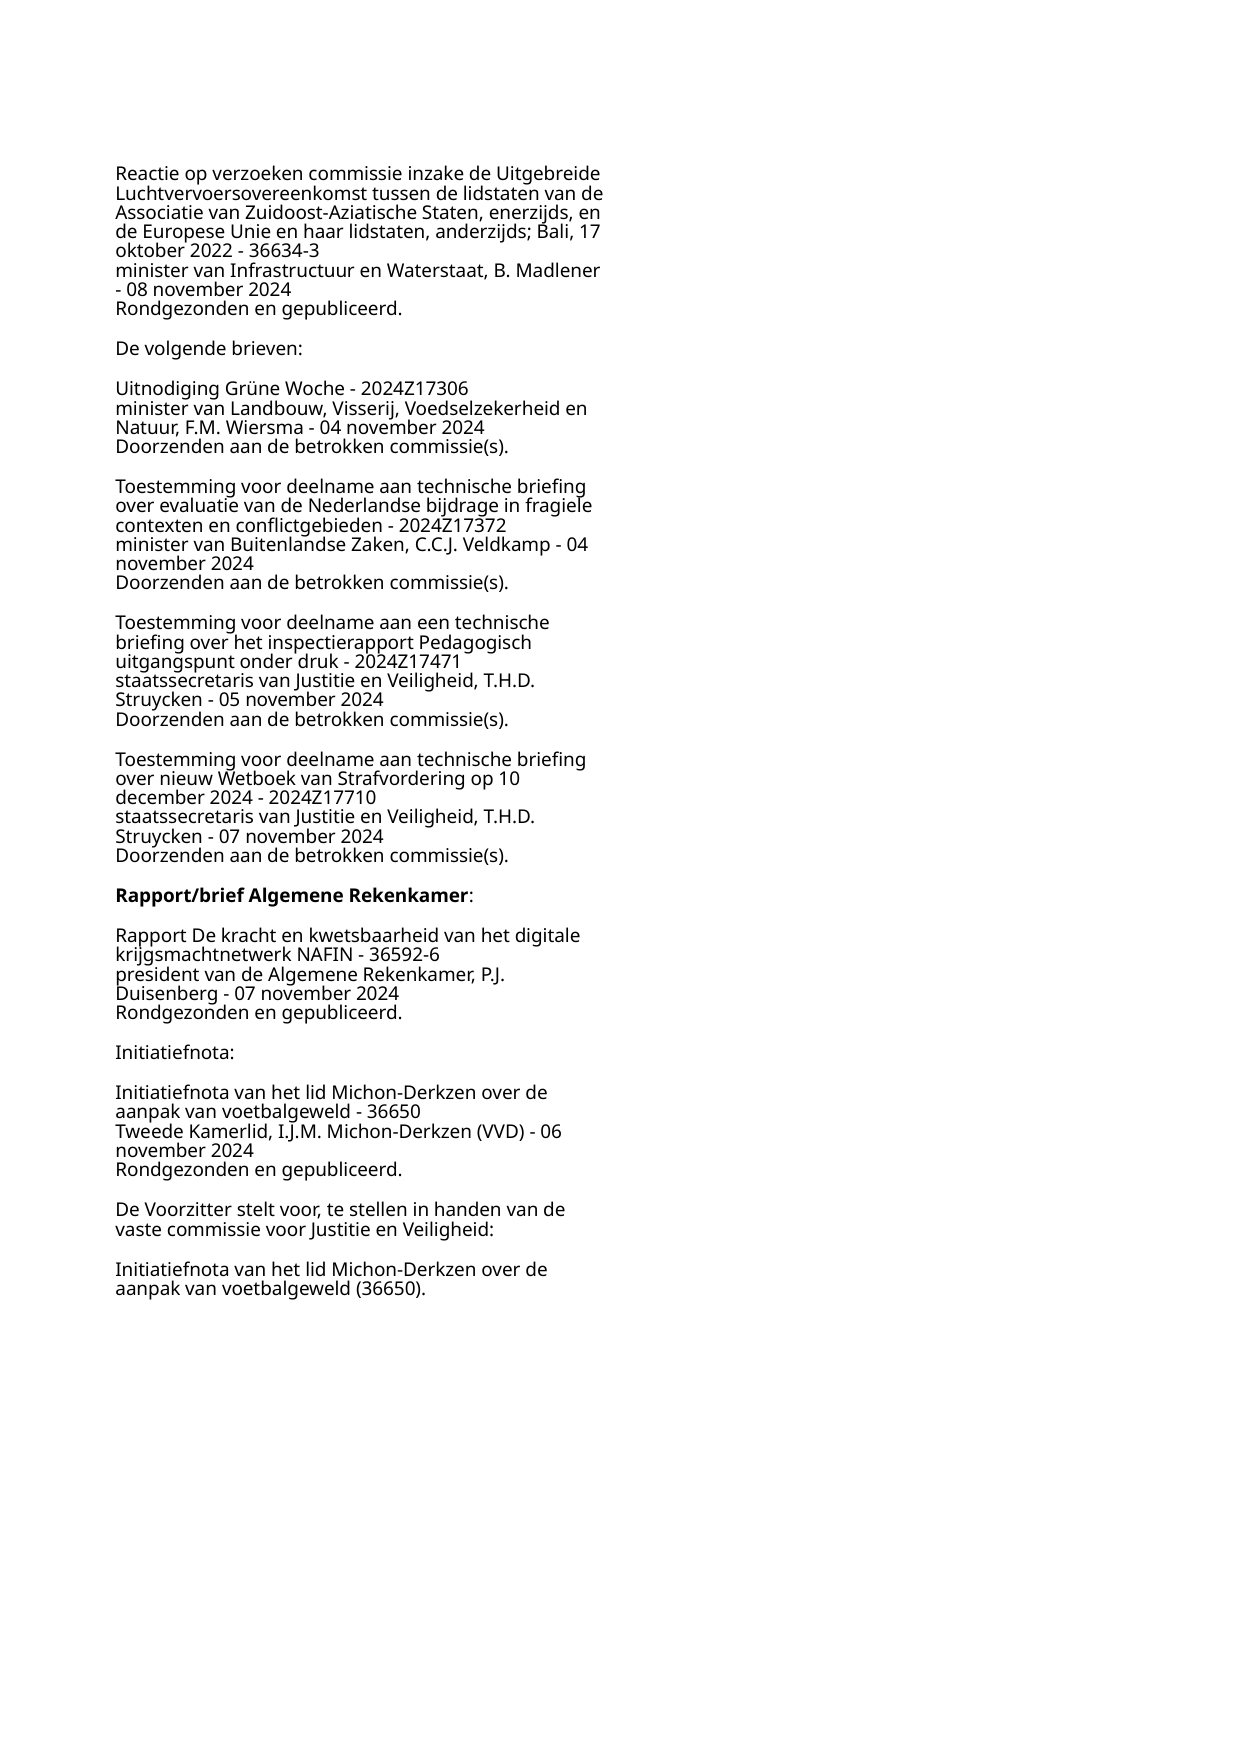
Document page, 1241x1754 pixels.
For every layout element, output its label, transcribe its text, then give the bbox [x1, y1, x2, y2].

text Doorzenden aan de betrokken commissie(s). [115, 574, 605, 594]
text Initiatiefnota van het lid Michon-Derkzen over de aanpak van voetbalgeweld - 36650 [115, 1084, 605, 1123]
text president van de Algemene Rekenkamer, P.J. Duisenberg - 07 november 2024 [115, 966, 605, 1004]
text staatssecretaris van Justitie en Veiligheid, T.H.D. Struycken - 05 november 2024 [115, 672, 605, 711]
text Reactie op verzoeken commissie inzake de Uitgebreide Luchtvervoersovereenkomst tussen de lidstaten van de Associatie van Zuidoost-Aziatische Staten, enerzijds, en de Europese Unie en haar lidstaten, anderzijds; Bali, 17 oktober 2022 - 36634-3 [115, 165, 605, 262]
text Rondgezonden en gepubliceerd. [115, 300, 605, 319]
text Uitnodiging Grüne Woche - 2024Z17306 [115, 380, 605, 399]
text Toestemming voor deelname aan een technische briefing over het inspectierapport Pedagogisch uitgangspunt onder druk - 2024Z17471 [115, 614, 605, 672]
text Initiatiefnota van het lid Michon-Derkzen over de aanpak van voetbalgeweld (36650). [115, 1261, 605, 1299]
text Doorzenden aan de betrokken commissie(s). [115, 438, 605, 457]
text Doorzenden aan de betrokken commissie(s). [115, 847, 605, 866]
text Toestemming voor deelname aan technische briefing over evaluatie van de Nederlandse bijdrage in fragiele contexten en conflictgebieden - 2024Z17372 [115, 478, 605, 536]
text De Voorzitter stelt voor, te stellen in handen van de vaste commissie voor Justitie en Veiligheid: [115, 1201, 605, 1240]
text Initiatiefnota: [115, 1044, 605, 1063]
text staatssecretaris van Justitie en Veiligheid, T.H.D. Struycken - 07 november 2024 [115, 808, 605, 847]
text Rondgezonden en gepubliceerd. [115, 1161, 605, 1181]
text Tweede Kamerlid, I.J.M. Michon-Derkzen (VVD) - 06 november 2024 [115, 1123, 605, 1161]
text Rapport/brief Algemene Rekenkamer: [115, 887, 605, 906]
text minister van Buitenlandse Zaken, C.C.J. Veldkamp - 04 november 2024 [115, 536, 605, 574]
text minister van Infrastructuur en Waterstaat, B. Madlener - 08 november 2024 [115, 262, 605, 300]
text Rondgezonden en gepubliceerd. [115, 1004, 605, 1023]
text De volgende brieven: [115, 340, 605, 359]
text minister van Landbouw, Visserij, Voedselzekerheid en Natuur, F.M. Wiersma - 04 november 2024 [115, 399, 605, 438]
text Toestemming voor deelname aan technische briefing over nieuw Wetboek van Strafvordering op 10 december 2024 - 2024Z17710 [115, 751, 605, 808]
text Doorzenden aan de betrokken commissie(s). [115, 711, 605, 730]
text Rapport De kracht en kwetsbaarheid van het digitale krijgsmachtnetwerk NAFIN - 36592-6 [115, 927, 605, 966]
